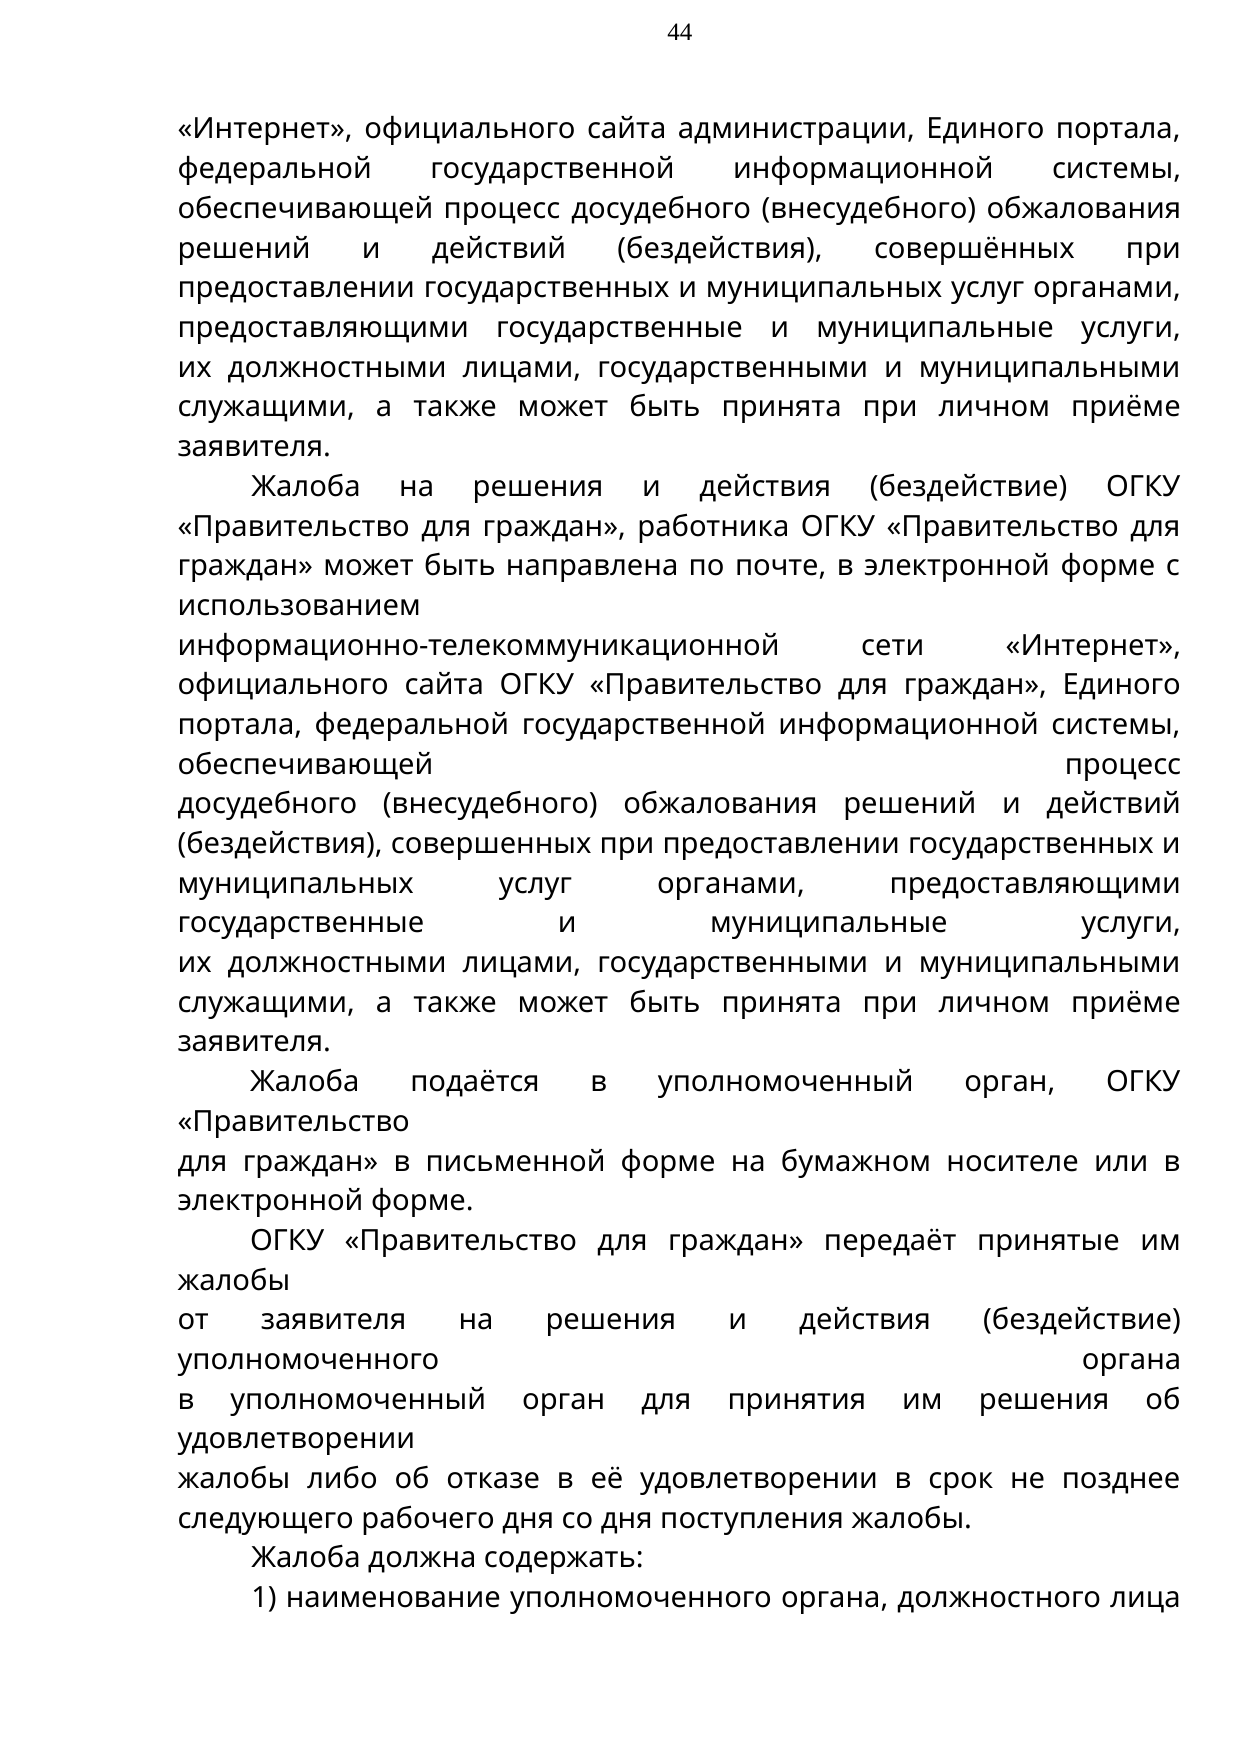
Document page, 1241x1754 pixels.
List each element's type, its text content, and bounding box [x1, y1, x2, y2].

text ОГКУ «Правительство для граждан» передаёт принятые им жалобы от заявителя на решения и действия (бездействие) уполномоченного органа в уполномоченный орган для принятия им решения об удовлетворении жалобы либо об отказе в её удовлетворении в срок не позднее следующего рабочего дня со дня поступления жалобы. [177, 1219, 1181, 1537]
text Жалоба должна содержать: [177, 1537, 1181, 1576]
text Жалоба на решения и действия (бездействие) ОГКУ «Правительство для граждан», работника ОГКУ «Правительство для граждан» может быть направлена по почте, в электронной форме с использованием информационно-телекоммуникационной сети «Интернет», официального сайта ОГКУ «Правительство для граждан», Единого портала, федеральной государственной информационной системы, обеспечивающей процесс досудебного (внесудебного) обжалования решений и действий (бездействия), совершенных при предоставлении государственных и муниципальных услуг органами, предоставляющими государственные и муниципальные услуги, их должностными лицами, государственными и муниципальными служащими, а также может быть принята при личном приёме заявителя. [177, 465, 1181, 1060]
text Жалоба подаётся в уполномоченный орган, ОГКУ «Правительство для граждан» в письменной форме на бумажном носителе или в электронной форме. [177, 1061, 1181, 1219]
text «Интернет», официального сайта администрации, Единого портала, федеральной государственной информационной системы, обеспечивающей процесс досудебного (внесудебного) обжалования решений и действий (бездействия), совершённых при предоставлении государственных и муниципальных услуг органами, предоставляющими государственные и муниципальные услуги, их должностными лицами, государственными и муниципальными служащими, а также может быть принята при личном приёме заявителя. [177, 108, 1181, 465]
text 1) наименование уполномоченного органа, должностного лица [177, 1577, 1181, 1616]
